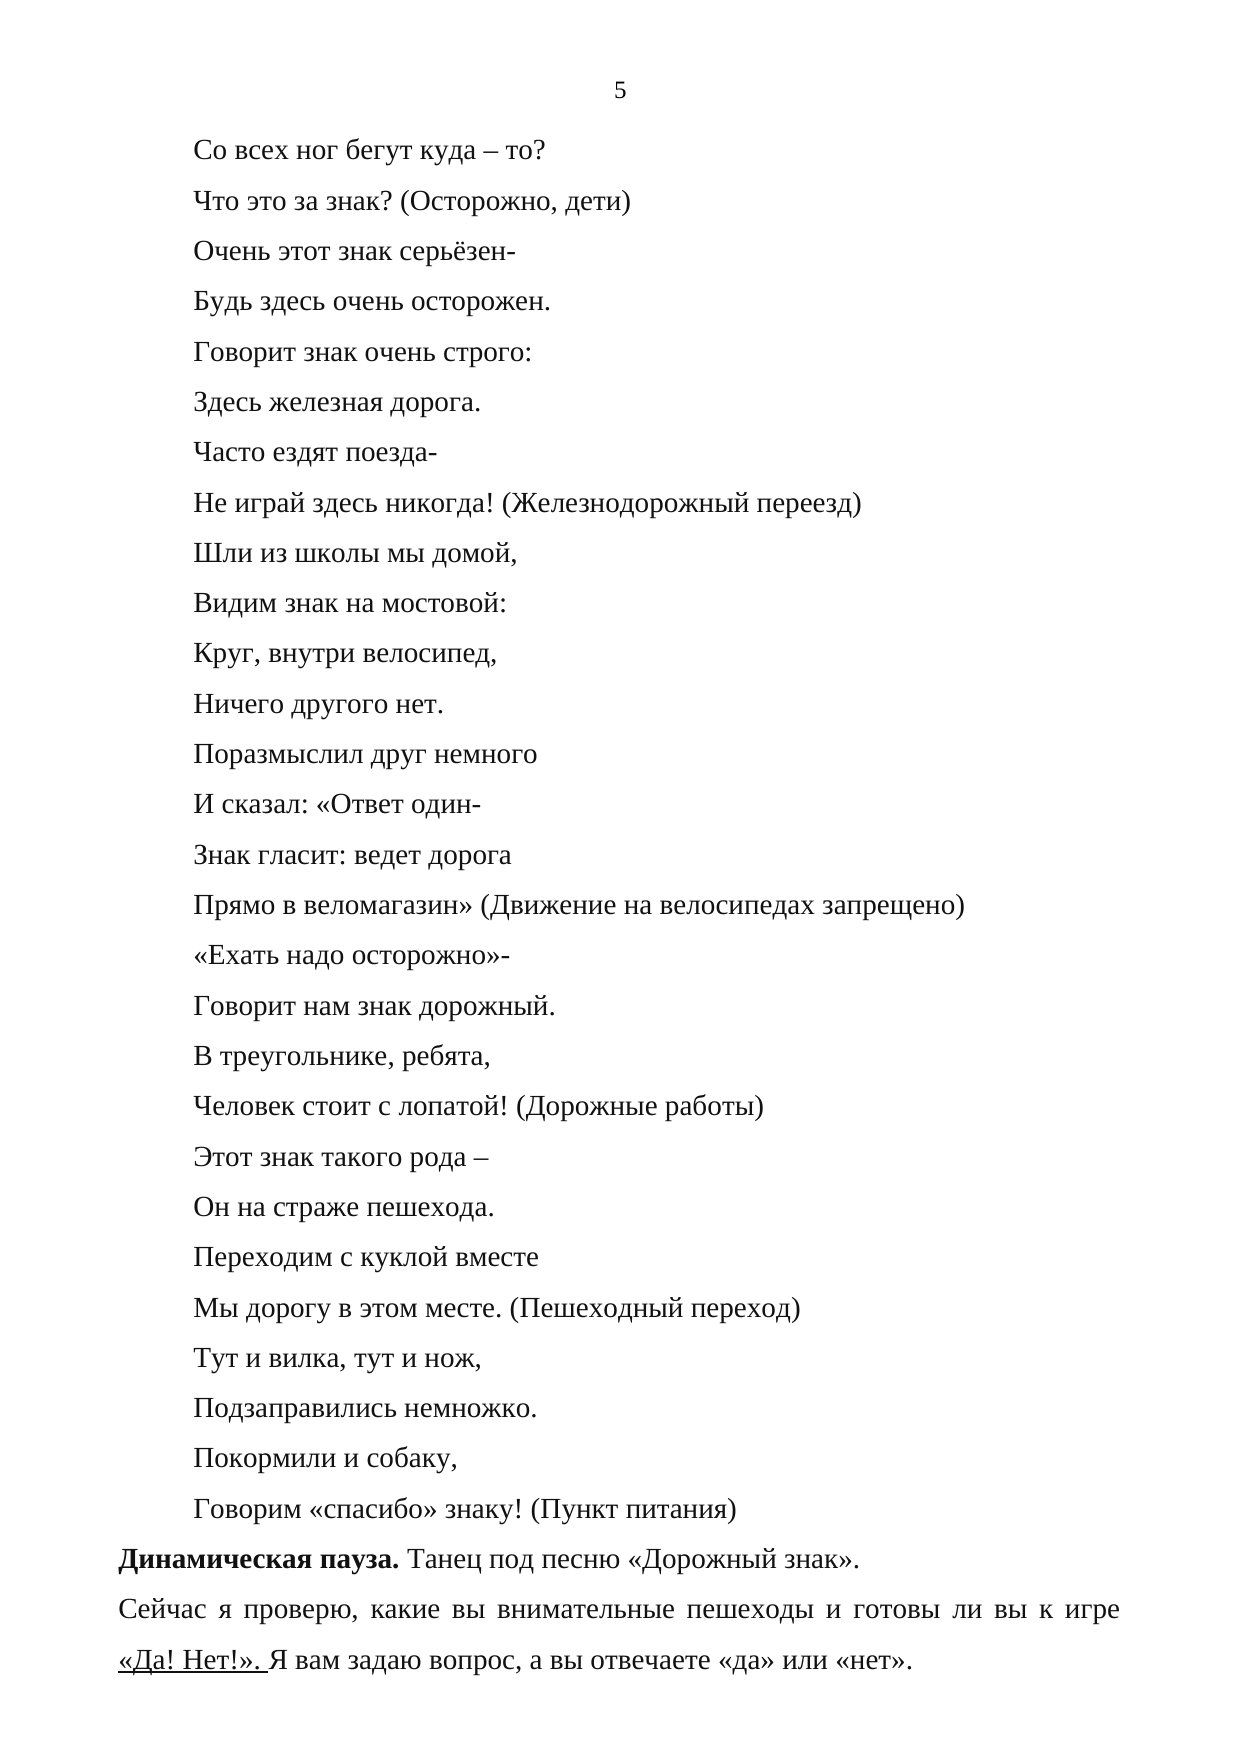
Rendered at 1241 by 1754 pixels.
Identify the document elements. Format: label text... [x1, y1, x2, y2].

text Здесь железная дорога. [118, 384, 1122, 418]
text Знак гласит: ведет дорога [118, 837, 1122, 870]
text Что это за знак? (Осторожно, дети) [118, 183, 1122, 216]
text Говорим «спасибо» знаку! (Пункт питания) [118, 1491, 1122, 1524]
text Человек стоит с лопатой! (Дорожные работы) [118, 1088, 1122, 1122]
text Круг, внутри велосипед, [118, 636, 1122, 669]
text Ничего другого нет. [118, 686, 1122, 719]
text Видим знак на мостовой: [118, 585, 1122, 619]
text Сейчас я проверю, какие вы внимательные пешеходы и готовы ли вы к игре «Да! Нет!». Я вам задаю вопрос, а вы отвечаете «да» или «нет». [118, 1592, 1122, 1675]
text Говорит нам знак дорожный. [118, 988, 1122, 1021]
text Мы дорогу в этом месте. (Пешеходный переход) [118, 1290, 1122, 1323]
text Тут и вилка, тут и нож, [118, 1340, 1122, 1373]
text «Ехать надо осторожно»- [118, 937, 1122, 971]
text Переходим с куклой вместе [118, 1239, 1122, 1273]
text И сказал: «Ответ один- [118, 787, 1122, 820]
text Будь здесь очень осторожен. [118, 283, 1122, 317]
text Подзаправились немножко. [118, 1390, 1122, 1424]
text Не играй здесь никогда! (Железнодорожный переезд) [118, 485, 1122, 518]
text Поразмыслил друг немного [118, 736, 1122, 770]
text Говорит знак очень строго: [118, 334, 1122, 367]
text Он на страже пешехода. [118, 1189, 1122, 1223]
text Покормили и собаку, [118, 1441, 1122, 1474]
text Часто ездят поезда- [118, 434, 1122, 468]
text Этот знак такого рода – [118, 1139, 1122, 1172]
text Динамическая пауза. Танец под песню «Дорожный знак». [118, 1541, 1122, 1575]
text Прямо в веломагазин» (Движение на велосипедах запрещено) [118, 887, 1122, 921]
text Очень этот знак серьёзен- [118, 233, 1122, 267]
text Со всех ног бегут куда – то? [118, 132, 1122, 166]
text Шли из школы мы домой, [118, 535, 1122, 568]
text В треугольнике, ребята, [118, 1038, 1122, 1072]
